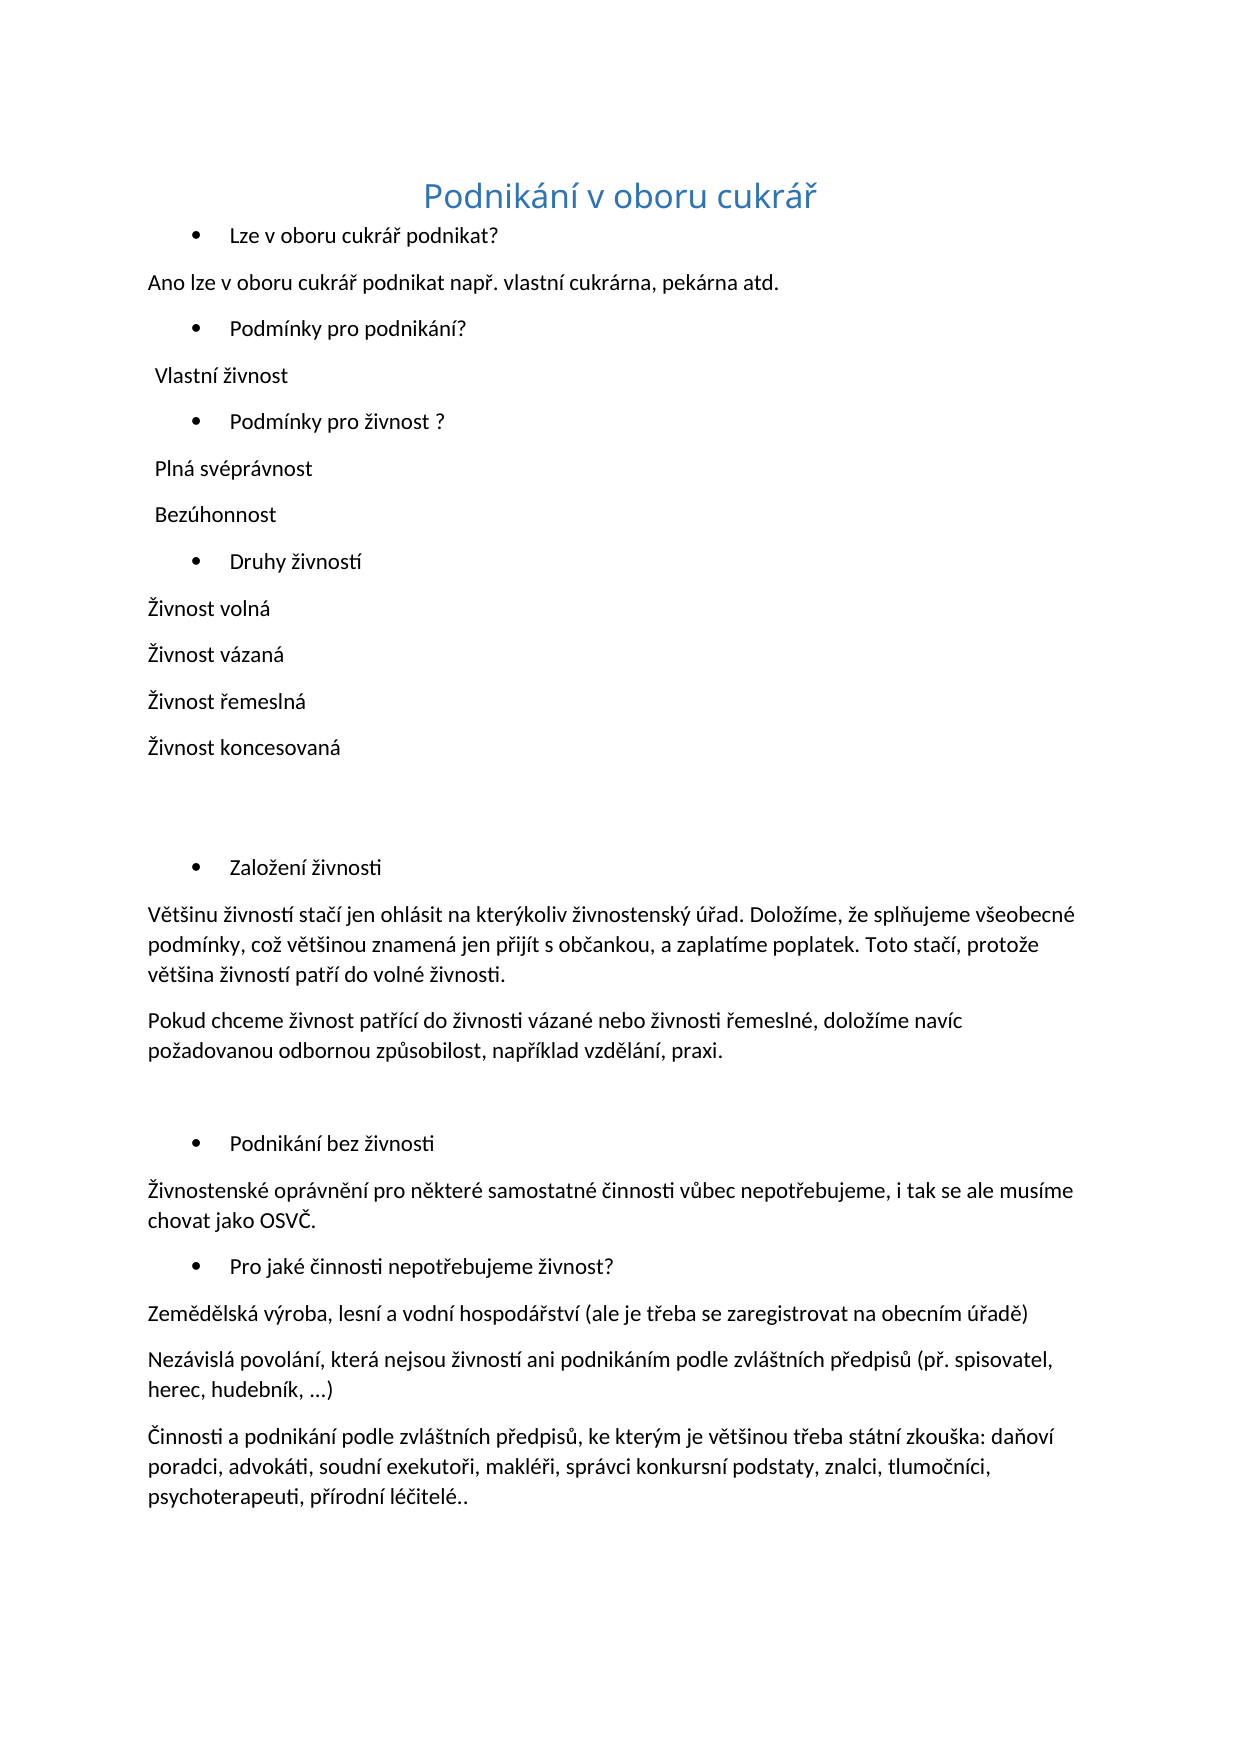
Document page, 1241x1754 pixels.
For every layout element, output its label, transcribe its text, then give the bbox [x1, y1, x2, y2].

list Založení živnosti [192, 853, 1093, 881]
text Vlastní živnost [154, 361, 1093, 389]
list Druhy živností [192, 547, 1093, 575]
list Lze v oboru cukrář podnikat? [192, 221, 1093, 249]
text Živnost vázaná [148, 640, 1093, 668]
text Živnostenské oprávnění pro některé samostatné činnosti vůbec nepotřebujeme, i tak se ale musíme chovat jako OSVČ. [148, 1176, 1093, 1234]
text Zemědělská výroba, lesní a vodní hospodářství (ale je třeba se zaregistrovat na obecním úřadě) [148, 1299, 1093, 1327]
text Živnost řemeslná [148, 687, 1093, 715]
text Činnosti a podnikání podle zvláštních předpisů, ke kterým je většinou třeba státní zkouška: daňoví poradci, advokáti, soudní exekutoři, makléři, správci konkursní podstaty, znalci, tlumočníci, psychoterapeuti, přírodní léčitelé.. [148, 1422, 1093, 1510]
list Podmínky pro živnost ? [192, 407, 1093, 435]
text Pokud chceme živnost patřící do živnosti vázané nebo živnosti řemeslné, doložíme navíc požadovanou odbornou způsobilost, například vzdělání, praxi. [148, 1006, 1093, 1064]
text Živnost koncesovaná [148, 733, 1093, 761]
text Nezávislá povolání, která nejsou živností ani podnikáním podle zvláštních předpisů (př. spisovatel, herec, hudebník, ...) [148, 1346, 1093, 1403]
text Plná svéprávnost [154, 454, 1093, 482]
text Bezúhonnost [154, 501, 1093, 528]
list Podnikání bez živnosti [192, 1129, 1093, 1157]
text Živnost volná [148, 594, 1093, 622]
list Podmínky pro podnikání? [192, 314, 1093, 342]
subtitle Podnikání v oboru cukrář [148, 173, 1093, 218]
list Pro jaké činnosti nepotřebujeme živnost? [192, 1252, 1093, 1280]
text Většinu živností stačí jen ohlásit na kterýkoliv živnostenský úřad. Doložíme, že splňujeme všeobecné podmínky, což většinou znamená jen přijít s občankou, a zaplatíme poplatek. Toto stačí, protože většina živností patří do volné živnosti. [148, 900, 1093, 988]
text Ano lze v oboru cukrář podnikat např. vlastní cukrárna, pekárna atd. [148, 268, 1093, 296]
